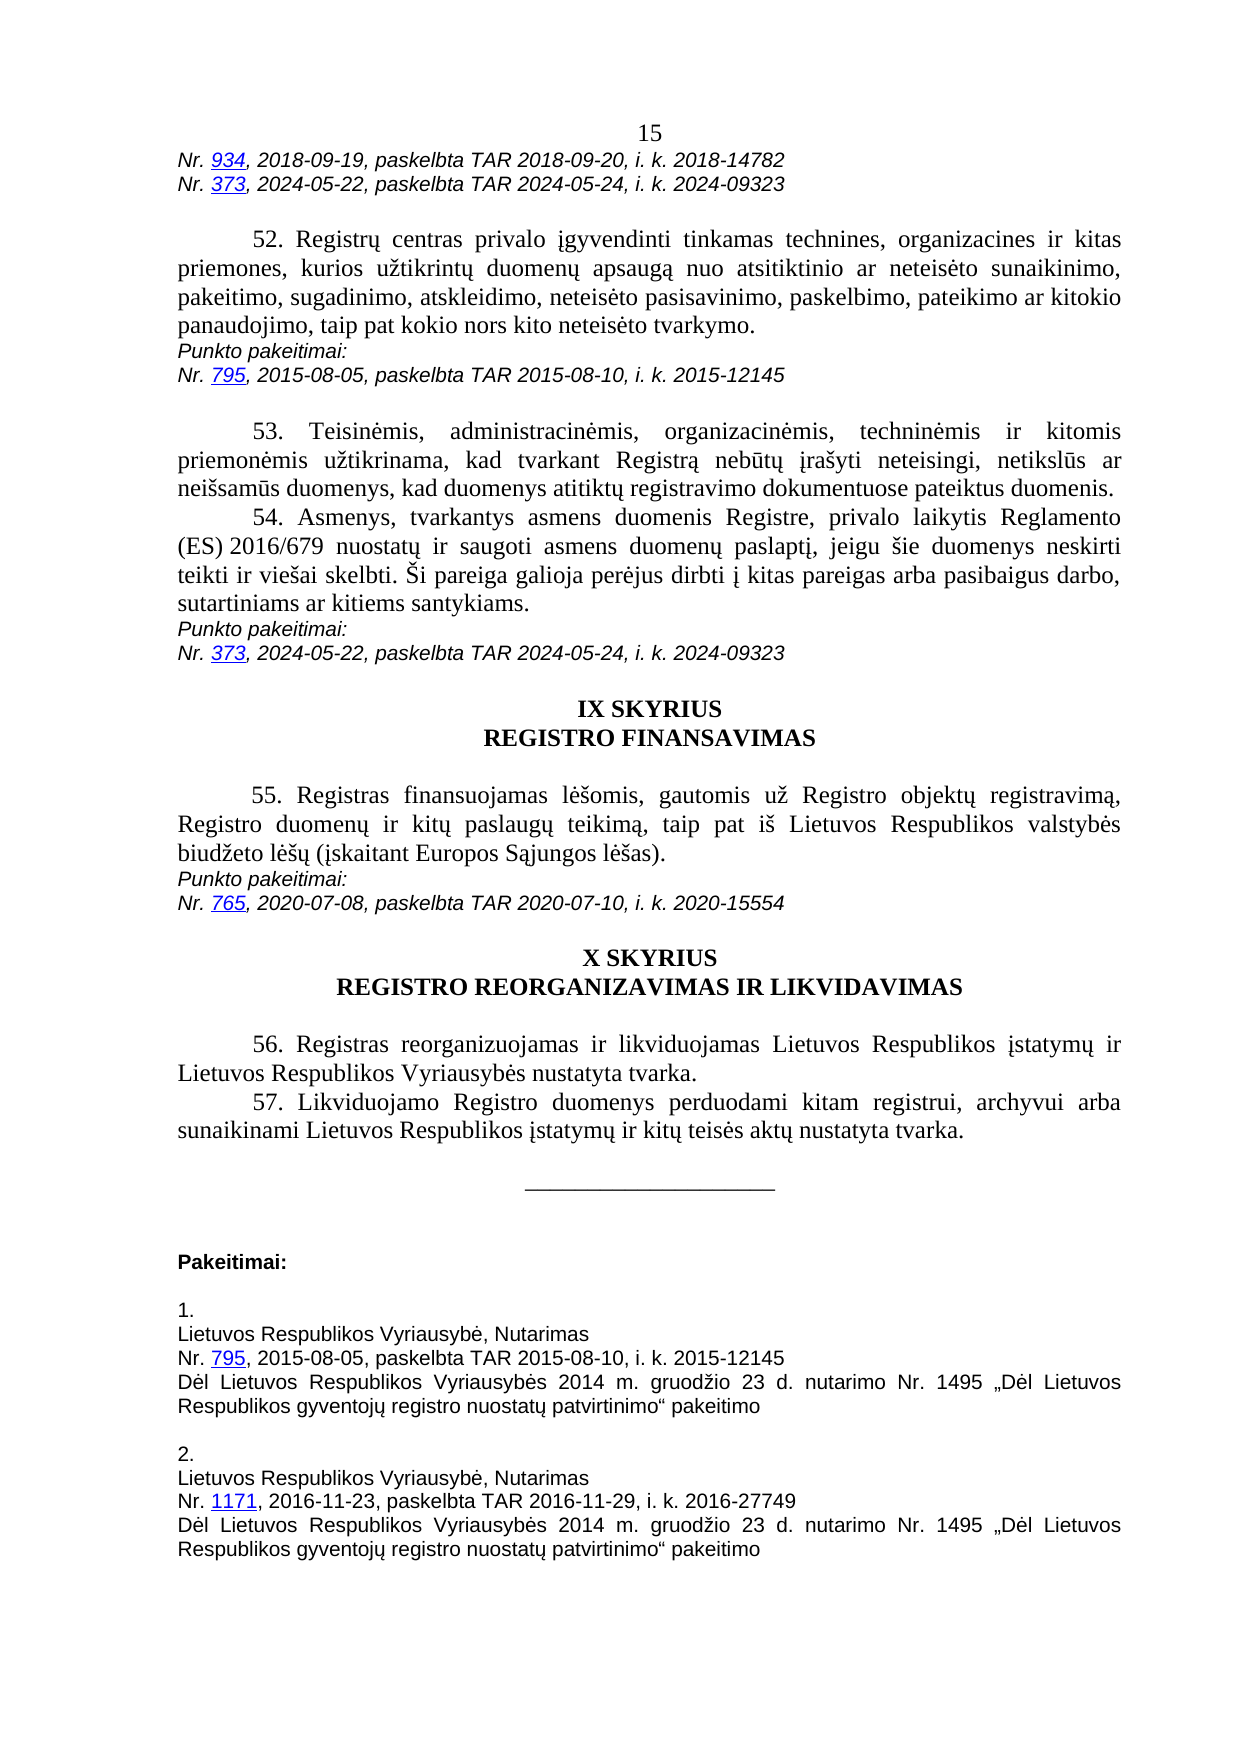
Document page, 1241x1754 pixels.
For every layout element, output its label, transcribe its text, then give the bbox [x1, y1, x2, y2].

text Nr. 1171, 2016-11-23, paskelbta TAR 2016-11-29, i. k. 2016-27749 [177, 1489, 1122, 1513]
text 57. Likviduojamo Registro duomenys perduodami kitam registrui, archyvui arba sunaikinami Lietuvos Respublikos įstatymų ir kitų teisės aktų nustatyta tvarka. [177, 1087, 1122, 1144]
text Registro finansavimas [177, 723, 1122, 751]
text X skyrius [177, 943, 1122, 972]
text 53. Teisinėmis, administracinėmis, organizacinėmis, techninėmis ir kitomis priemonėmis užtikrinama, kad tvarkant Registrą nebūtų įrašyti neteisingi, netikslūs ar neišsamūs duomenys, kad duomenys atitiktų registravimo dokumentuose pateiktus duomenis. [177, 416, 1122, 502]
text 1. [177, 1298, 1122, 1322]
text –––––––––––––––––––– [177, 1173, 1122, 1202]
text Lietuvos Respublikos Vyriausybė, Nutarimas [177, 1322, 1122, 1346]
text Nr. 934, 2018-09-19, paskelbta TAR 2018-09-20, i. k. 2018-14782 [177, 148, 1122, 172]
text Nr. 765, 2020-07-08, paskelbta TAR 2020-07-10, i. k. 2020-15554 [177, 890, 1122, 914]
text Punkto pakeitimai: [177, 866, 1122, 890]
text IX skyrius [177, 694, 1122, 723]
text registro REORGANIZAVIMAS IR likvidavimas [177, 972, 1122, 1001]
text Nr. 795, 2015-08-05, paskelbta TAR 2015-08-10, i. k. 2015-12145 [177, 1346, 1122, 1369]
text 55. Registras finansuojamas lėšomis, gautomis už Registro objektų registravimą, Registro duomenų ir kitų paslaugų teikimą, taip pat iš Lietuvos Respublikos valstybės biudžeto lėšų (įskaitant Europos Sąjungos lėšas). [177, 780, 1122, 866]
text Punkto pakeitimai: [177, 617, 1122, 641]
text 2. [177, 1441, 1122, 1465]
text Nr. 373, 2024-05-22, paskelbta TAR 2024-05-24, i. k. 2024-09323 [177, 172, 1122, 196]
text 56. Registras reorganizuojamas ir likviduojamas Lietuvos Respublikos įstatymų ir Lietuvos Respublikos Vyriausybės nustatyta tvarka. [177, 1029, 1122, 1087]
text Nr. 373, 2024-05-22, paskelbta TAR 2024-05-24, i. k. 2024-09323 [177, 641, 1122, 665]
text 52. Registrų centras privalo įgyvendinti tinkamas technines, organizacines ir kitas priemones, kurios užtikrintų duomenų apsaugą nuo atsitiktinio ar neteisėto sunaikinimo, pakeitimo, sugadinimo, atskleidimo, neteisėto pasisavinimo, paskelbimo, pateikimo ar kitokio panaudojimo, taip pat kokio nors kito neteisėto tvarkymo. [177, 224, 1122, 339]
text Lietuvos Respublikos Vyriausybė, Nutarimas [177, 1465, 1122, 1489]
text Dėl Lietuvos Respublikos Vyriausybės 2014 m. gruodžio 23 d. nutarimo Nr. 1495 „Dėl Lietuvos Respublikos gyventojų registro nuostatų patvirtinimo“ pakeitimo [177, 1369, 1122, 1417]
text Punkto pakeitimai: [177, 339, 1122, 363]
text Dėl Lietuvos Respublikos Vyriausybės 2014 m. gruodžio 23 d. nutarimo Nr. 1495 „Dėl Lietuvos Respublikos gyventojų registro nuostatų patvirtinimo“ pakeitimo [177, 1513, 1122, 1561]
text Pakeitimai: [177, 1250, 1122, 1274]
text Nr. 795, 2015-08-05, paskelbta TAR 2015-08-10, i. k. 2015-12145 [177, 363, 1122, 387]
text 54. Asmenys, tvarkantys asmens duomenis Registre, privalo laikytis Reglamento (ES) 2016/679 nuostatų ir saugoti asmens duomenų paslaptį, jeigu šie duomenys neskirti teikti ir viešai skelbti. Ši pareiga galioja perėjus dirbti į kitas pareigas arba pasibaigus darbo, sutartiniams ar kitiems santykiams. [177, 502, 1122, 617]
